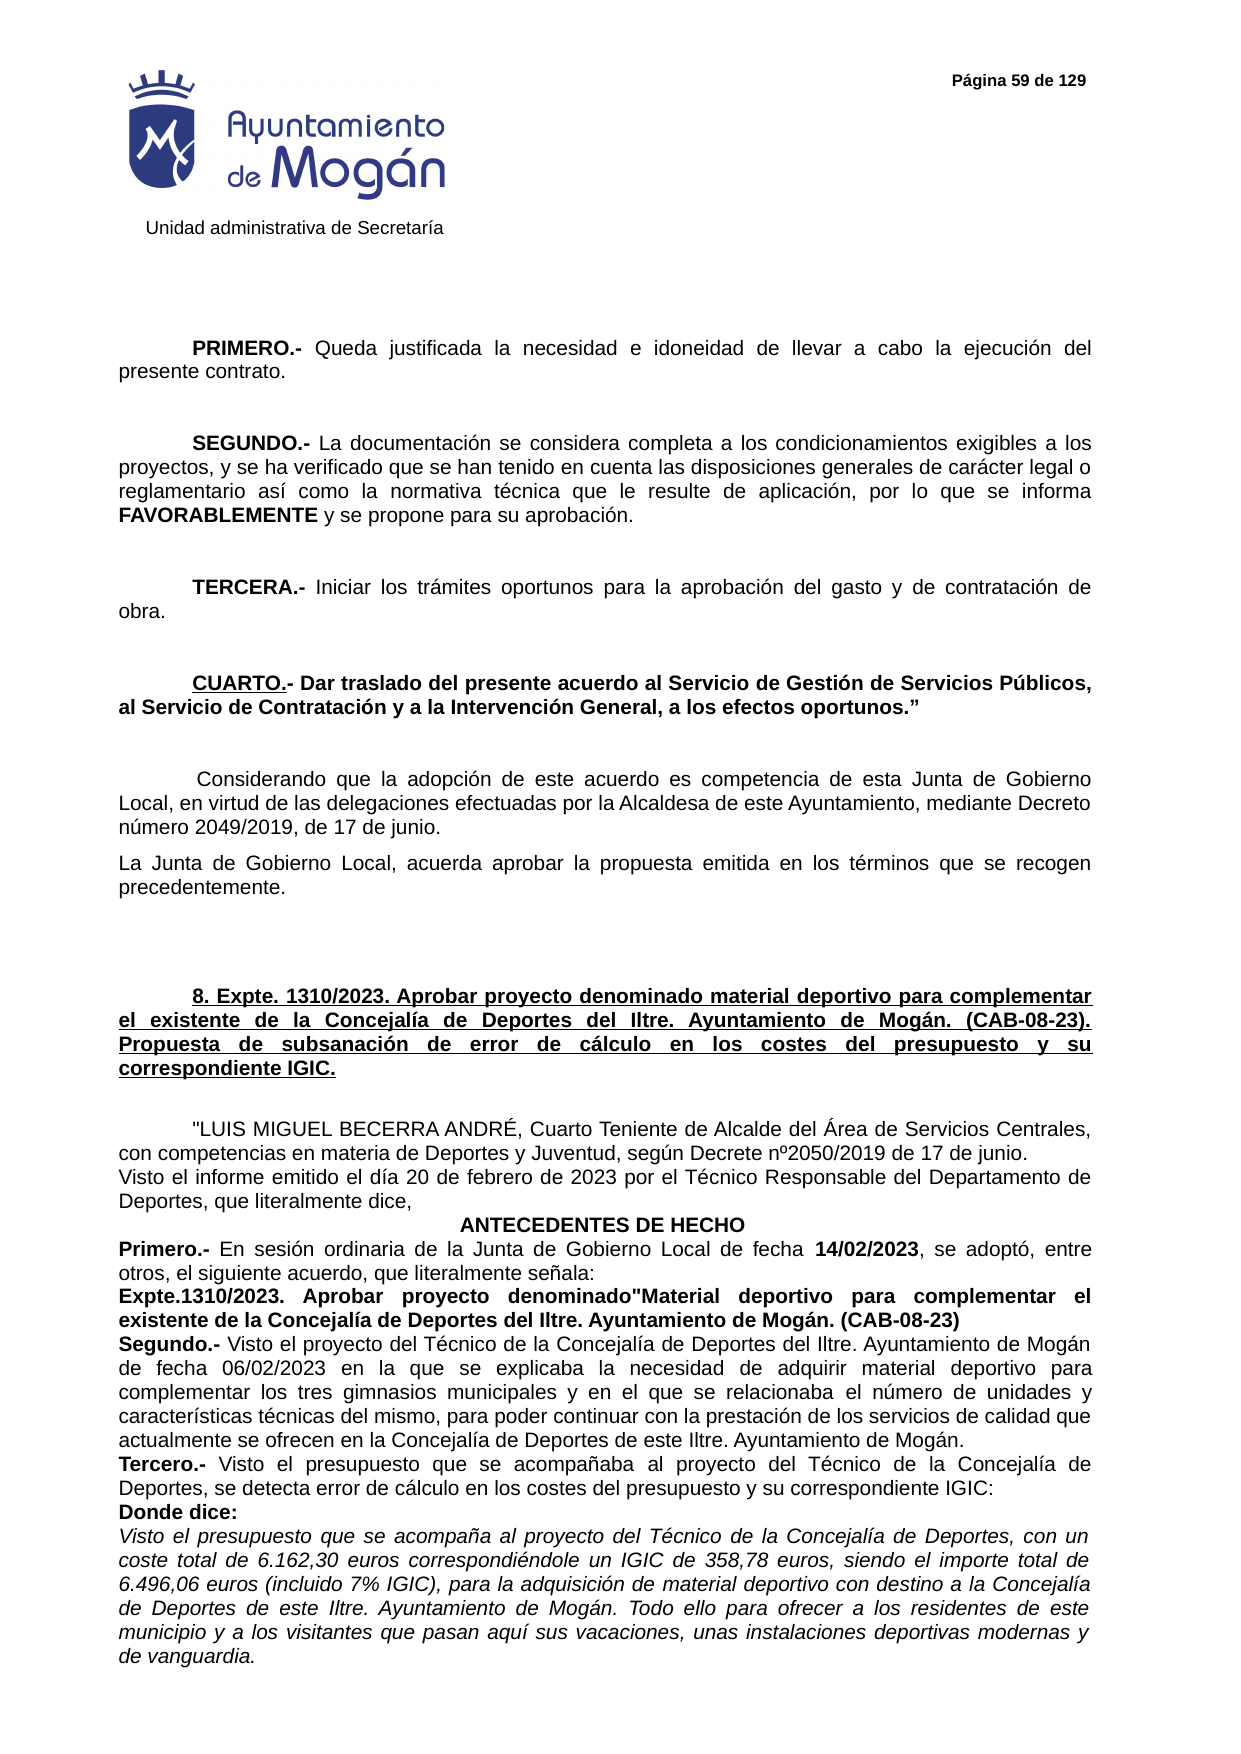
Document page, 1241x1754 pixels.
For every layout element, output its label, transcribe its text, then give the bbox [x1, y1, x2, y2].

text "LUIS MIGUEL BECERRA ANDRÉ, Cuarto Teniente de Alcalde del Área de Servicios Centrales, con competencias en materia de Deportes y Juventud, según Decrete nº2050/2019 de 17 de junio. [118, 1117, 1092, 1164]
text Visto el presupuesto que se acompaña al proyecto del Técnico de la Concejalía de Deportes, con un coste total de 6.162,30 euros correspondiéndole un IGIC de 358,78 euros, siendo el importe total de 6.496,06 euros (incluido 7% IGIC), para la adquisición de material deportivo con destino a la Concejalía de Deportes de este Iltre. Ayuntamiento de Mogán. Todo ello para ofrecer a los residentes de este municipio y a los visitantes que pasan aquí sus vacaciones, unas instalaciones deportivas modernas y de vanguardia. [118, 1524, 1092, 1668]
text Donde dice: [118, 1500, 1092, 1524]
text Tercero.- Visto el presupuesto que se acompañaba al proyecto del Técnico de la Concejalía de Deportes, se detecta error de cálculo en los costes del presupuesto y su correspondiente IGIC: [118, 1452, 1092, 1500]
text Propuesta de subsanación de error de cálculo en los costes del presupuesto y su [118, 1030, 1092, 1053]
text TERCERA.- Iniciar los trámites oportunos para la aprobación del gasto y de contratación de obra. [118, 575, 1092, 623]
text SEGUNDO.- La documentación se considera completa a los condicionamientos exigibles a los proyectos, y se ha verificado que se han tenido en cuenta las disposiciones generales de carácter legal o reglamentario así como la normativa técnica que le resulte de aplicación, por lo que se informa FAVORABLEMENTE y se propone para su aprobación. [118, 431, 1092, 527]
text Segundo.- Visto el proyecto del Técnico de la Concejalía de Deportes del Iltre. Ayuntamiento de Mogán de fecha 06/02/2023 en la que se explicaba la necesidad de adquirir material deportivo para complementar los tres gimnasios municipales y en el que se relacionaba el número de unidades y características técnicas del mismo, para poder continuar con la prestación de los servicios de calidad que actualmente se ofrecen en la Concejalía de Deportes de este Iltre. Ayuntamiento de Mogán. [118, 1332, 1092, 1452]
text PRIMERO.- Queda justificada la necesidad e idoneidad de llevar a cabo la ejecución del presente contrato. [118, 335, 1092, 383]
text 8. Expte. 1310/2023. Aprobar proyecto denominado material deportivo para complementar el existente de la Concejalía de Deportes del Iltre. Ayuntamiento de Mogán. (CAB-08-23). [118, 984, 1092, 1029]
text CUARTO.- Dar traslado del presente acuerdo al Servicio de Gestión de Servicios Públicos, al Servicio de Contratación y a la Intervención General, a los efectos oportunos.” [118, 671, 1092, 719]
text Expte.1310/2023. Aprobar proyecto denominado"Material deportivo para complementar el existente de la Concejalía de Deportes del Iltre. Ayuntamiento de Mogán. (CAB-08-23) [118, 1284, 1092, 1332]
text Primero.- En sesión ordinaria de la Junta de Gobierno Local de fecha 14/02/2023, se adoptó, entre otros, el siguiente acuerdo, que literalmente señala: [118, 1236, 1092, 1284]
text La Junta de Gobierno Local, acuerda aprobar la propuesta emitida en los términos que se recogen precedentemente. [118, 851, 1092, 899]
text Visto el informe emitido el día 20 de febrero de 2023 por el Técnico Responsable del Departamento de Deportes, que literalmente dice, [118, 1164, 1092, 1212]
text ANTECEDENTES DE HECHO [118, 1212, 1092, 1236]
text Considerando que la adopción de este acuerdo es competencia de esta Junta de Gobierno Local, en virtud de las delegaciones efectuadas por la Alcaldesa de este Ayuntamiento, mediante Decreto número 2049/2019, de 17 de junio. [118, 767, 1092, 838]
text correspondiente IGIC. [118, 1054, 1092, 1080]
picture [128, 70, 445, 206]
